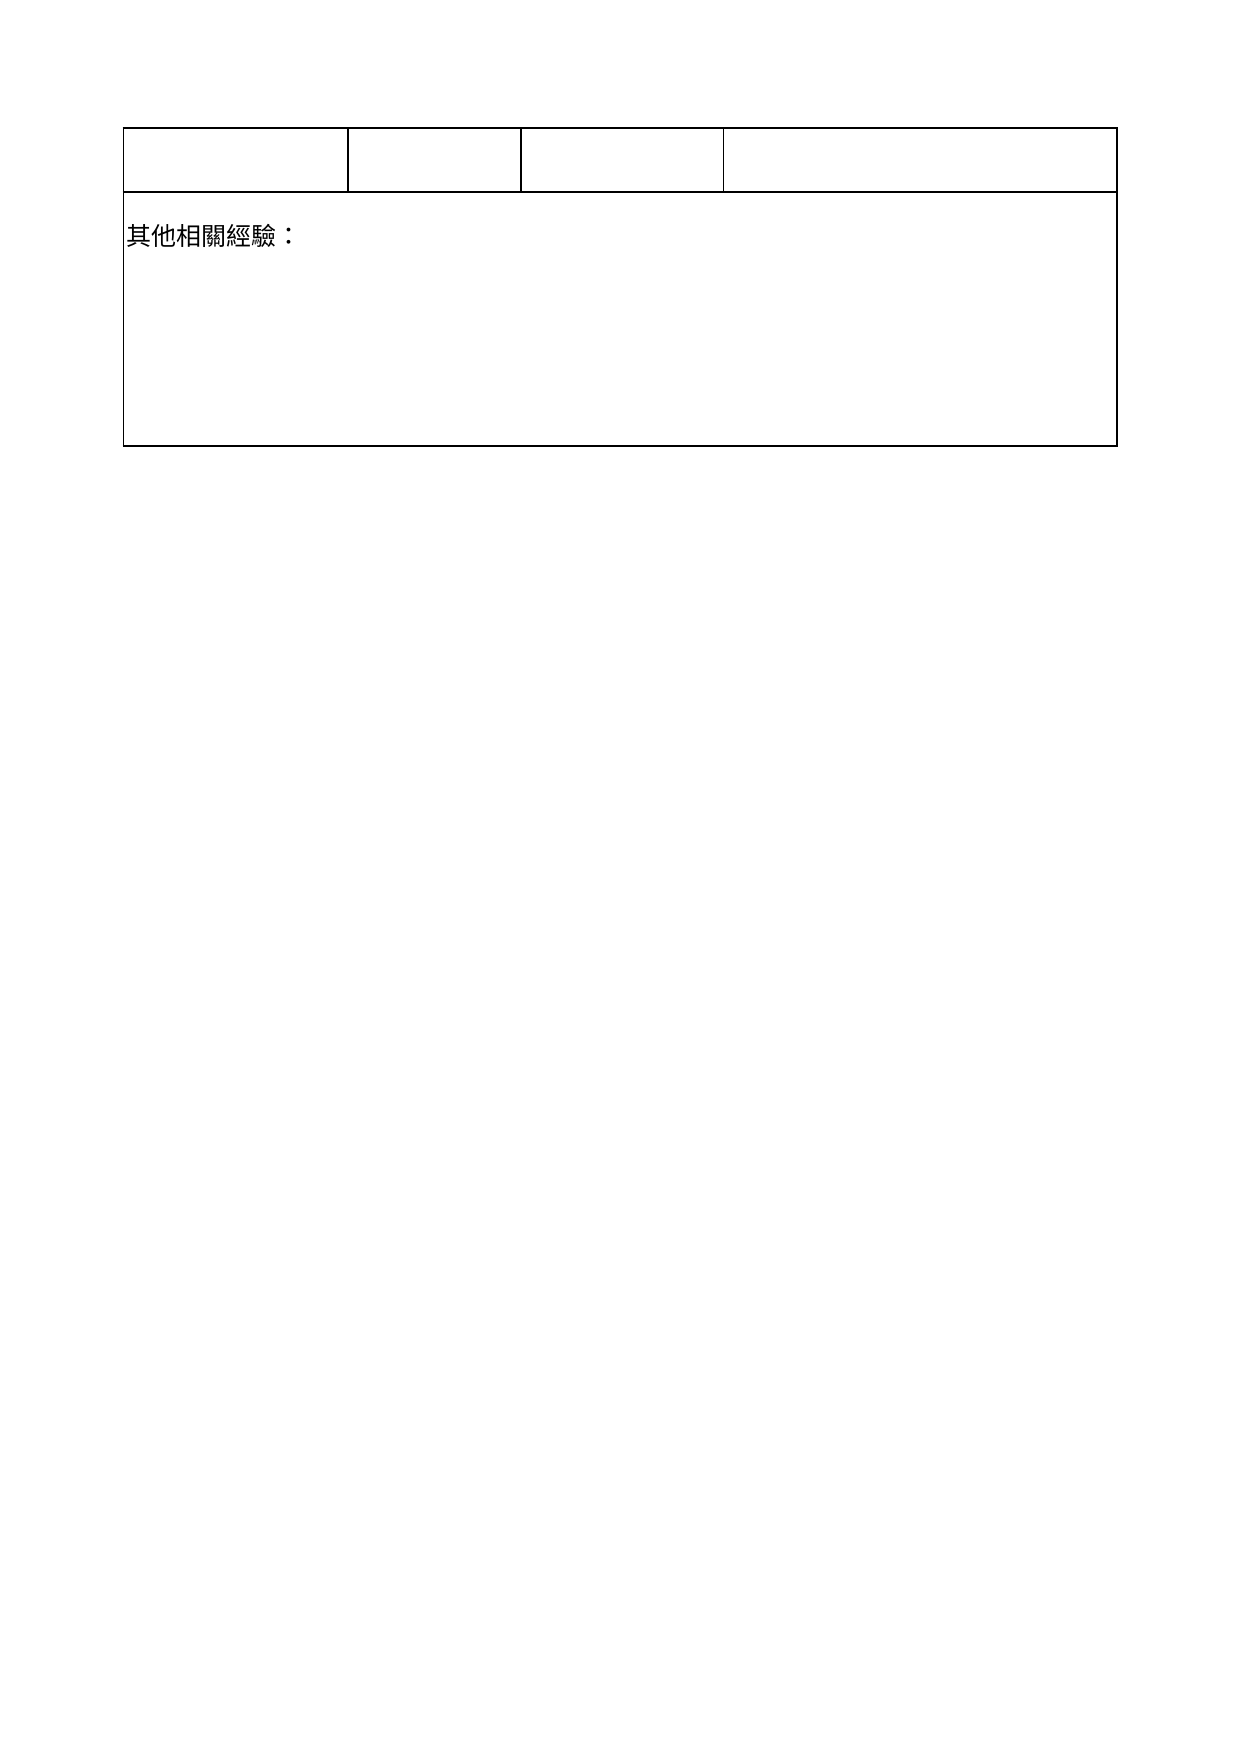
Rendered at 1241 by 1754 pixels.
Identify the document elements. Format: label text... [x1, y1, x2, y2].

table_cell [522, 129, 723, 191]
table_cell [724, 129, 1116, 191]
table_cell 其他相關經驗： [124, 193, 1116, 445]
table_cell [124, 129, 347, 191]
table_cell [349, 129, 520, 191]
